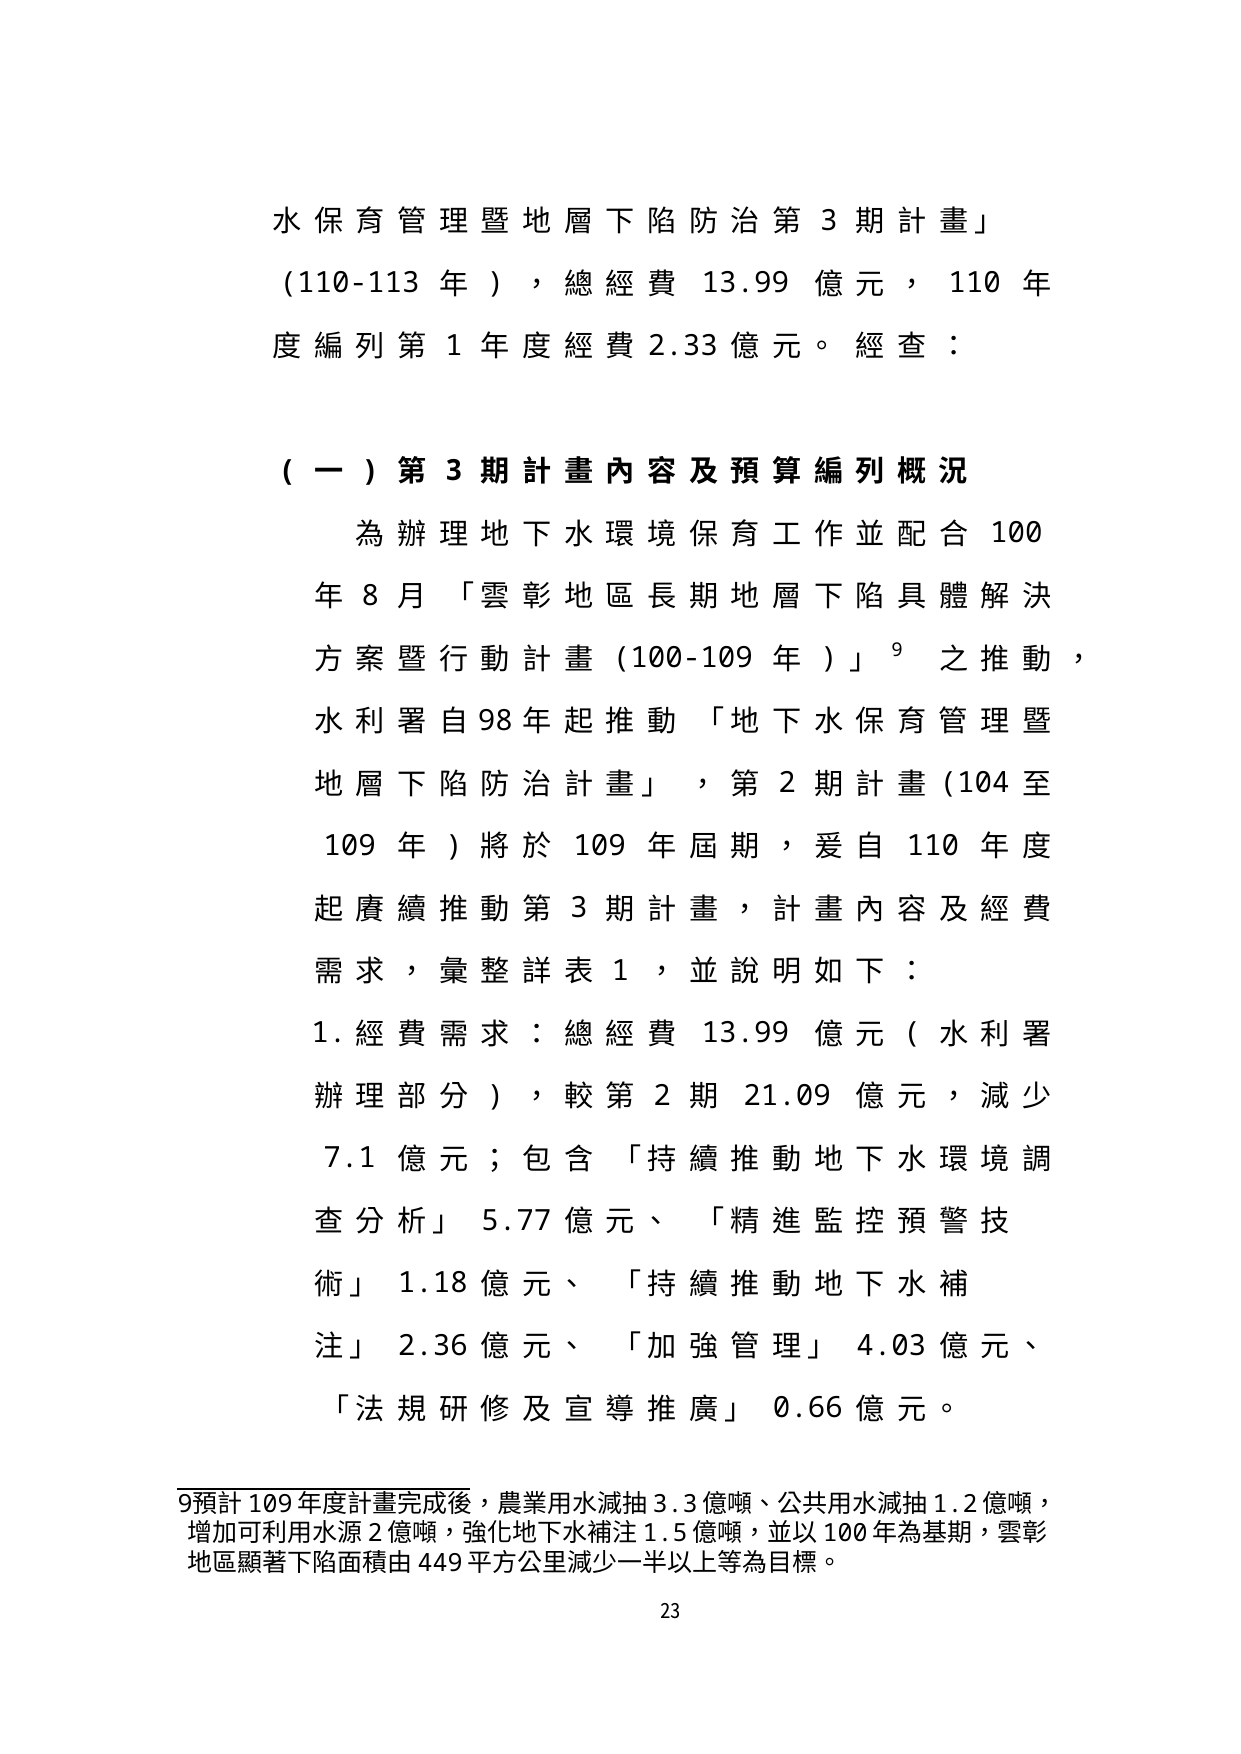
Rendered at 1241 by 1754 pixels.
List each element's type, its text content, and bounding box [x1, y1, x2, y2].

text 預計109年度計畫完成後，農業用水減抽3.3億噸、公共用水減抽1.2億噸，增加可利用水源2億噸，強化地下水補注1.5億噸，並以100年為基期，雲彰地區顯著下陷面積由449平方公里減少一半以上等為目標。 [177, 1489, 1063, 1577]
text (一)第3期計畫內容及預算編列概況 [242, 427, 1058, 490]
text 為辦理地下水環境保育工作並配合100年8月「雲彰地區長期地層下陷具體解決方案暨行動計畫(100-109年)」之推動，水利署自98年起推動「地下水保育管理暨地層下陷防治計畫」，第2期計畫(104至109年)將於109年屆期，爰自110年度起賡續推動第3期計畫，計畫內容及經費需求，彙整詳表1，並說明如下： [271, 490, 1058, 990]
text 水保育管理暨地層下陷防治第3期計畫」(110-113年)，總經費13.99億元，110年度編列第1年度經費2.33億元。經查： [242, 177, 1058, 427]
text 1.經費需求：總經費13.99億元(水利署辦理部分)，較第2期21.09億元，減少7.1億元；包含「持續推動地下水環境調查分析」5.77億元、「精進監控預警技術」1.18億元、「持續推動地下水補注」2.36億元、「加強管理」4.03億元、「法規研修及宣導推廣」0.66億元。 [271, 990, 1058, 1427]
